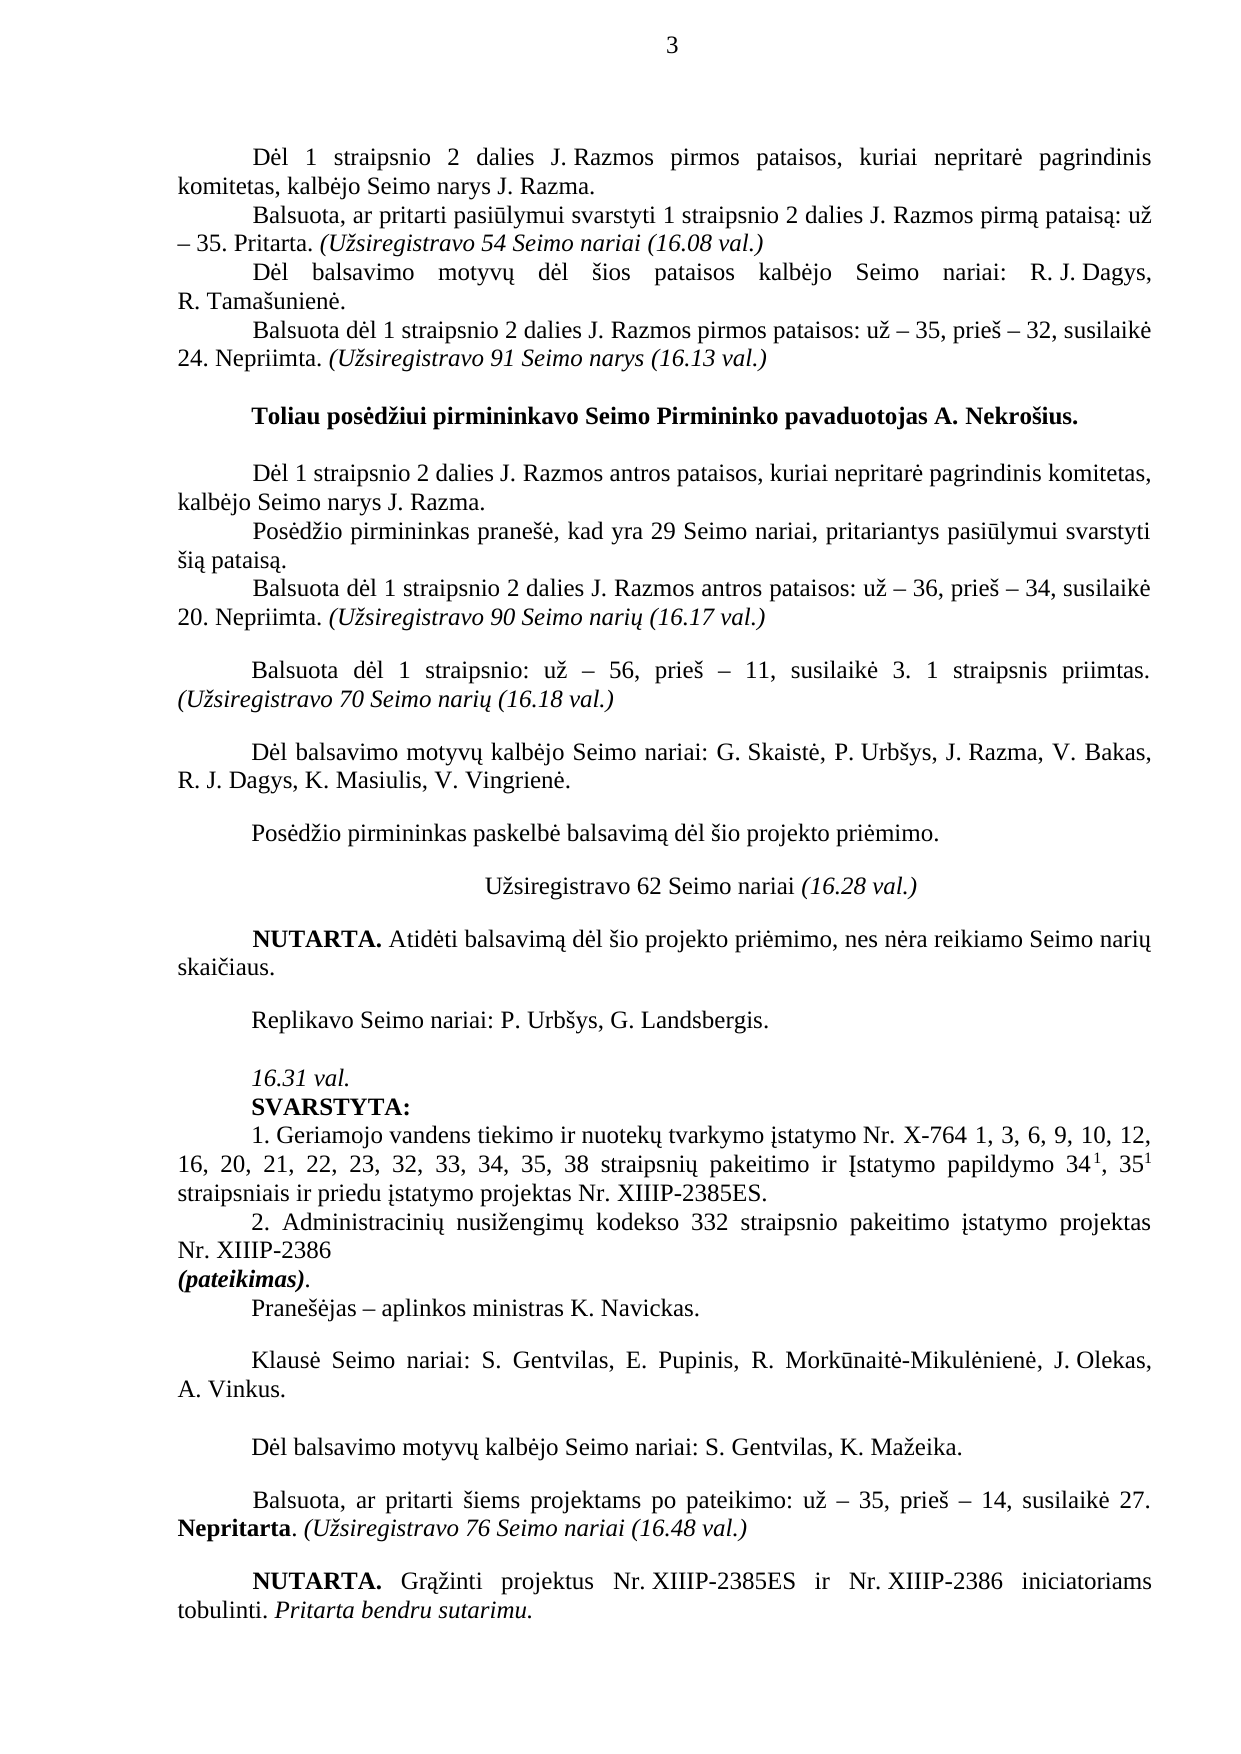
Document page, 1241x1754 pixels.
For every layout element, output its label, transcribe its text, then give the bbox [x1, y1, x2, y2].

text Balsuota dėl 1 straipsnio 2 dalies J. Razmos antros pataisos: už – 36, prieš – 34, susilaikė 20. Nepriimta. (Užsiregistravo 90 Seimo narių (16.17 val.) [177, 573, 1152, 631]
text 2. Administracinių nusižengimų kodekso 332 straipsnio pakeitimo įstatymo projektas Nr. XIIIP-2386 [177, 1207, 1152, 1264]
text Pranešėjas – aplinkos ministras K. Navickas. [177, 1293, 1152, 1322]
text Posėdžio pirmininkas paskelbė balsavimą dėl šio projekto priėmimo. [177, 818, 1152, 847]
text 1. Geriamojo vandens tiekimo ir nuotekų tvarkymo įstatymo Nr. X-764 1, 3, 6, 9, 10, 12, 16, 20, 21, 22, 23, 32, 33, 34, 35, 38 straipsnių pakeitimo ir Įstatymo papildymo 341, 351 straipsniais ir priedu įstatymo projektas Nr. XIIIP-2385ES. [177, 1120, 1152, 1207]
text SVARSTYTA: [177, 1092, 1152, 1120]
text Balsuota, ar pritarti pasiūlymui svarstyti 1 straipsnio 2 dalies J. Razmos pirmą pataisą: už – 35. Pritarta. (Užsiregistravo 54 Seimo nariai (16.08 val.) [177, 200, 1152, 257]
text NUTARTA. Grąžinti projektus Nr. XIIIP-2385ES ir Nr. XIIIP-2386 iniciatoriams tobulinti. Pritarta bendru sutarimu. [177, 1566, 1152, 1624]
text Dėl balsavimo motyvų dėl šios pataisos kalbėjo Seimo nariai: R. J. Dagys, R. Tamašunienė. [177, 257, 1152, 315]
text (pateikimas). [177, 1264, 1152, 1293]
text Balsuota dėl 1 straipsnio: už – 56, prieš – 11, susilaikė 3. 1 straipsnis priimtas. (Užsiregistravo 70 Seimo narių (16.18 val.) [177, 655, 1152, 712]
text Balsuota, ar pritarti šiems projektams po pateikimo: už – 35, prieš – 14, susilaikė 27. Nepritarta. (Užsiregistravo 76 Seimo nariai (16.48 val.) [177, 1485, 1152, 1542]
text Dėl balsavimo motyvų kalbėjo Seimo nariai: G. Skaistė, P. Urbšys, J. Razma, V. Bakas, R. J. Dagys, K. Masiulis, V. Vingrienė. [177, 737, 1152, 794]
text NUTARTA. Atidėti balsavimą dėl šio projekto priėmimo, nes nėra reikiamo Seimo narių skaičiaus. [177, 924, 1152, 981]
text Toliau posėdžiui pirmininkavo Seimo Pirmininko pavaduotojas A. Nekrošius. [177, 401, 1152, 430]
text Užsiregistravo 62 Seimo nariai (16.28 val.) [177, 871, 1152, 900]
text Posėdžio pirmininkas pranešė, kad yra 29 Seimo nariai, pritariantys pasiūlymui svarstyti šią pataisą. [177, 516, 1152, 573]
text Klausė Seimo nariai: S. Gentvilas, E. Pupinis, R. Morkūnaitė-Mikulėnienė, J. Olekas, A. Vinkus. [177, 1346, 1152, 1403]
text Dėl 1 straipsnio 2 dalies J. Razmos pirmos pataisos, kuriai nepritarė pagrindinis komitetas, kalbėjo Seimo narys J. Razma. [177, 142, 1152, 200]
text Dėl balsavimo motyvų kalbėjo Seimo nariai: S. Gentvilas, K. Mažeika. [177, 1432, 1152, 1461]
text 16.31 val. [177, 1063, 1152, 1092]
text Balsuota dėl 1 straipsnio 2 dalies J. Razmos pirmos pataisos: už – 35, prieš – 32, susilaikė 24. Nepriimta. (Užsiregistravo 91 Seimo narys (16.13 val.) [177, 315, 1152, 372]
text Replikavo Seimo nariai: P. Urbšys, G. Landsbergis. [177, 1005, 1152, 1034]
text Dėl 1 straipsnio 2 dalies J. Razmos antros pataisos, kuriai nepritarė pagrindinis komitetas, kalbėjo Seimo narys J. Razma. [177, 458, 1152, 516]
